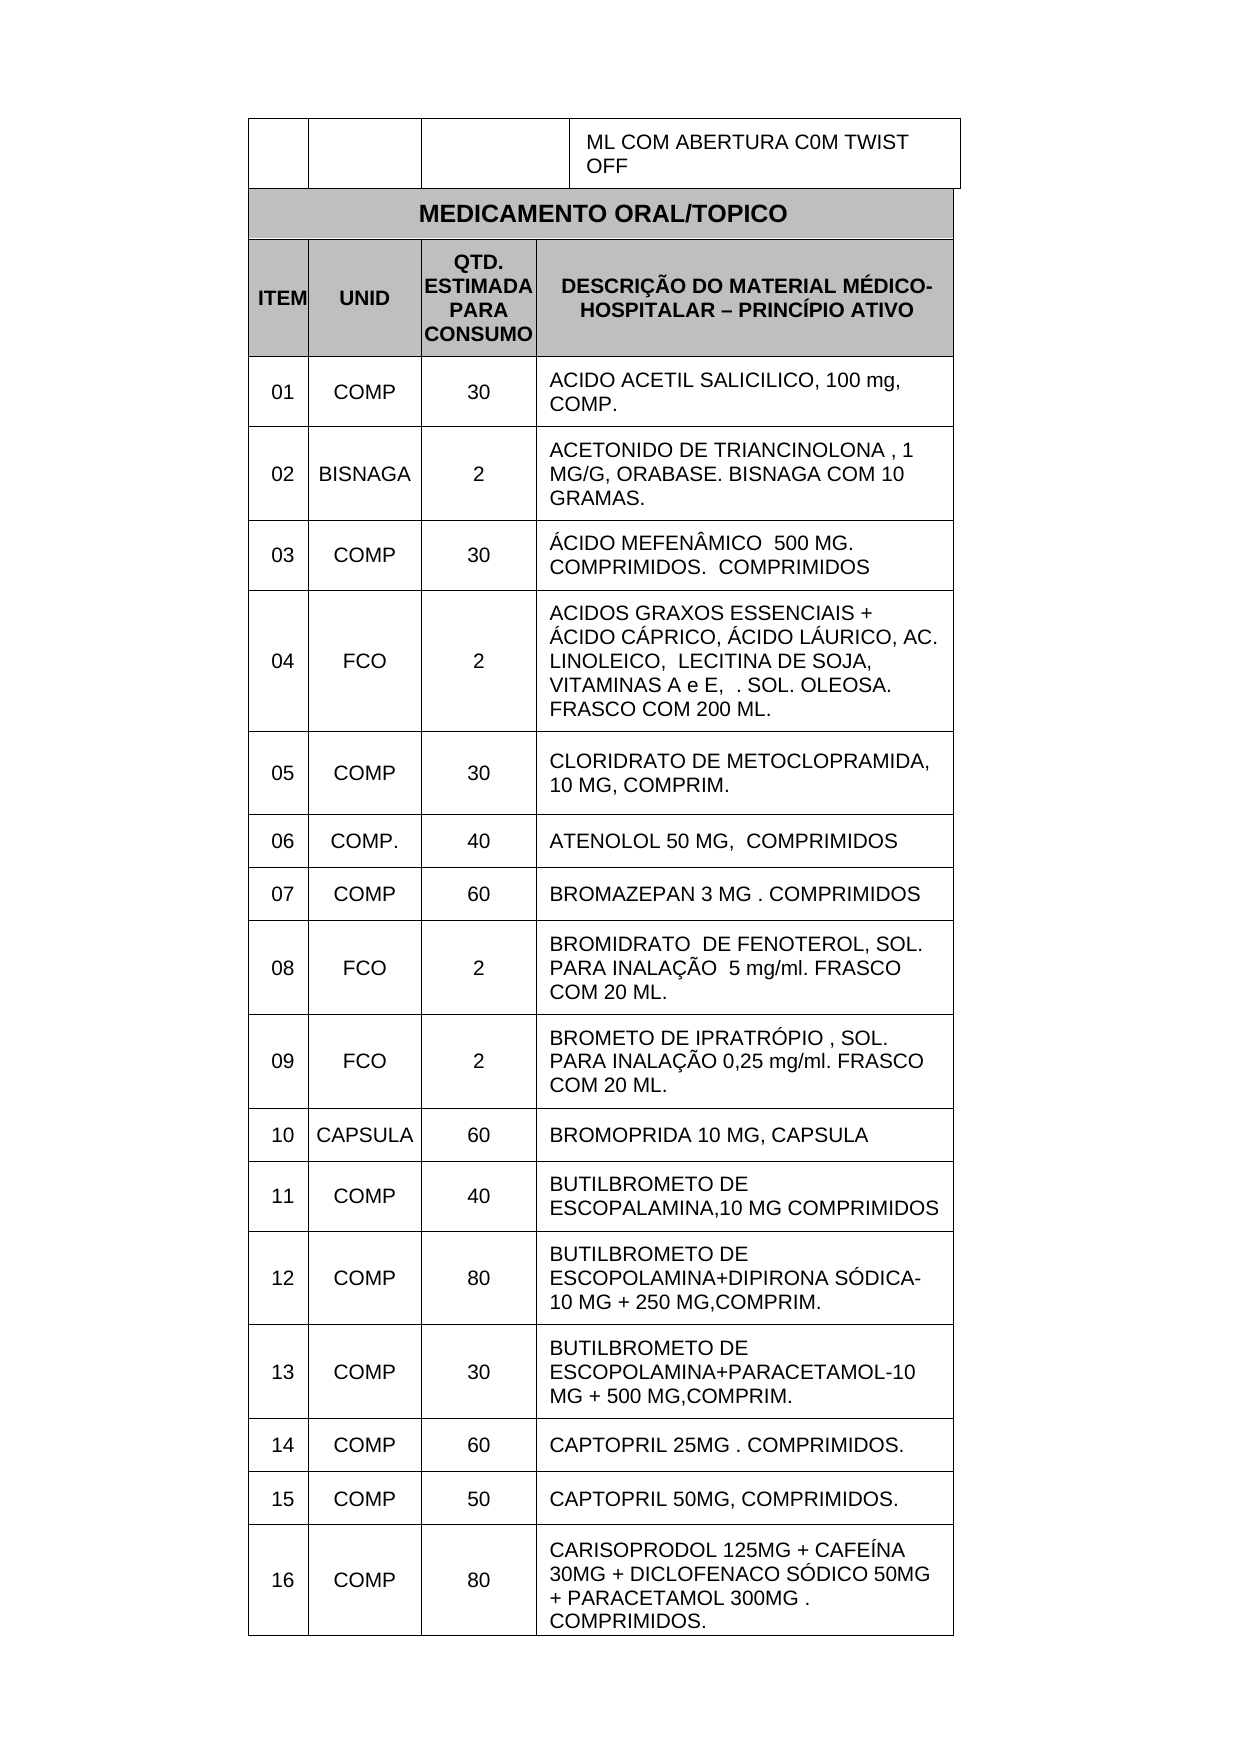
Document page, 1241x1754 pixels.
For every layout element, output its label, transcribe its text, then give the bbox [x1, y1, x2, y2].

table_cell [954, 590, 960, 731]
table_cell COMP. [309, 815, 421, 867]
table_cell 30 [422, 732, 536, 814]
table_cell [954, 1471, 960, 1524]
table_cell [960, 356, 992, 426]
table_cell [960, 1524, 992, 1635]
table_cell 2 [422, 921, 536, 1014]
table_cell 30 [422, 357, 536, 426]
table_cell COMP [309, 357, 421, 426]
table_cell 08 [249, 921, 308, 1014]
table_cell 05 [249, 732, 308, 814]
table_cell 10 [249, 1109, 308, 1161]
table_cell [954, 239, 960, 356]
table_cell ACETONIDO DE TRIANCINOLONA , 1 MG/G, ORABASE. BISNAGA COM 10 GRAMAS. [537, 427, 953, 520]
table_cell COMP [309, 868, 421, 920]
table_cell ACIDO ACETIL SALICILICO, 100 mg, COMP. [537, 357, 953, 426]
table_cell [960, 1014, 992, 1108]
table_cell [954, 356, 960, 426]
table_cell [954, 426, 960, 520]
table_cell COMP [309, 1525, 421, 1635]
table_cell [960, 814, 992, 867]
table_cell [960, 1418, 992, 1471]
table_cell 60 [422, 1109, 536, 1161]
table_cell [954, 814, 960, 867]
table_cell ÁCIDO MEFENÂMICO 500 MG. COMPRIMIDOS. COMPRIMIDOS [537, 521, 953, 589]
table_cell COMP [309, 1162, 421, 1231]
table_cell FCO [309, 591, 421, 731]
table_cell [954, 731, 960, 814]
table_cell MEDICAMENTO ORAL/TOPICO [249, 189, 953, 238]
table_cell COMP [309, 521, 421, 589]
table_cell BUTILBROMETO DE ESCOPOLAMINA+DIPIRONA SÓDICA-10 MG + 250 MG,COMPRIM. [537, 1232, 953, 1324]
table_cell [961, 118, 992, 188]
table_cell [960, 920, 992, 1014]
table_cell 09 [249, 1015, 308, 1108]
table_cell 11 [249, 1162, 308, 1231]
table_cell 40 [422, 1162, 536, 1231]
table_cell ITEM [249, 240, 308, 356]
table_cell [422, 119, 569, 188]
table_cell COMP [309, 1472, 421, 1524]
table_cell BUTILBROMETO DE ESCOPOLAMINA+PARACETAMOL-10 MG + 500 MG,COMPRIM. [537, 1325, 953, 1418]
table_cell 16 [249, 1525, 308, 1635]
table_cell [960, 1324, 992, 1418]
table_cell COMP [309, 732, 421, 814]
table_cell 2 [422, 591, 536, 731]
table_cell CAPTOPRIL 25MG . COMPRIMIDOS. [537, 1419, 953, 1471]
table_cell 40 [422, 815, 536, 867]
table_cell 30 [422, 521, 536, 589]
table_cell 15 [249, 1472, 308, 1524]
table_cell UNID [309, 240, 421, 356]
table_cell [960, 188, 992, 238]
table_cell QTD. ESTIMADA PARA CONSUMO [422, 240, 536, 356]
table_cell [954, 1324, 960, 1418]
table_cell [954, 1161, 960, 1231]
table_cell 12 [249, 1232, 308, 1324]
table_cell BROMIDRATO DE FENOTEROL, SOL. PARA INALAÇÃO 5 mg/ml. FRASCO COM 20 ML. [537, 921, 953, 1014]
table_cell [960, 1108, 992, 1161]
table_cell 01 [249, 357, 308, 426]
table_cell 2 [422, 1015, 536, 1108]
table_cell [960, 1161, 992, 1231]
table_cell [954, 1231, 960, 1324]
table_cell [249, 119, 308, 188]
table_cell 80 [422, 1525, 536, 1635]
table_cell COMP [309, 1419, 421, 1471]
table_cell 30 [422, 1325, 536, 1418]
table_cell [960, 1231, 992, 1324]
table_cell [954, 1014, 960, 1108]
table_cell [954, 189, 960, 238]
table_cell 80 [422, 1232, 536, 1324]
table_cell FCO [309, 921, 421, 1014]
table_cell [954, 520, 960, 589]
table_cell BROMOPRIDA 10 MG, CAPSULA [537, 1109, 953, 1161]
table_cell [960, 731, 992, 814]
table_cell [960, 239, 992, 356]
table_cell ML COM ABERTURA C0M TWIST OFF [570, 119, 960, 188]
table_cell 60 [422, 1419, 536, 1471]
table_cell BROMAZEPAN 3 MG . COMPRIMIDOS [537, 868, 953, 920]
table_cell [960, 1471, 992, 1524]
table_cell BROMETO DE IPRATRÓPIO , SOL. PARA INALAÇÃO 0,25 mg/ml. FRASCO COM 20 ML. [537, 1015, 953, 1108]
table_cell 06 [249, 815, 308, 867]
table_cell 13 [249, 1325, 308, 1418]
table_cell COMP [309, 1325, 421, 1418]
table_cell [954, 1418, 960, 1471]
table_cell CLORIDRATO DE METOCLOPRAMIDA, 10 MG, COMPRIM. [537, 732, 953, 814]
table_cell FCO [309, 1015, 421, 1108]
table_cell [309, 119, 421, 188]
table_cell [954, 920, 960, 1014]
table_cell [954, 867, 960, 920]
table_cell [954, 1108, 960, 1161]
table_cell CARISOPRODOL 125MG + CAFEÍNA 30MG + DICLOFENACO SÓDICO 50MG + PARACETAMOL 300MG . COMPRIMIDOS. [537, 1525, 953, 1635]
table_cell 50 [422, 1472, 536, 1524]
table_cell [960, 590, 992, 731]
table_cell BUTILBROMETO DE ESCOPALAMINA,10 MG COMPRIMIDOS [537, 1162, 953, 1231]
table_cell [960, 426, 992, 520]
table_cell 14 [249, 1419, 308, 1471]
table_cell 60 [422, 868, 536, 920]
table_cell BISNAGA [309, 427, 421, 520]
table_cell 02 [249, 427, 308, 520]
table_cell 07 [249, 868, 308, 920]
table_cell CAPTOPRIL 50MG, COMPRIMIDOS. [537, 1472, 953, 1524]
table_cell COMP [309, 1232, 421, 1324]
table_cell 03 [249, 521, 308, 589]
table_cell [960, 520, 992, 589]
table_cell [960, 867, 992, 920]
table_cell CAPSULA [309, 1109, 421, 1161]
table_cell 2 [422, 427, 536, 520]
table_cell 04 [249, 591, 308, 731]
table_cell [954, 1524, 960, 1635]
table_cell DESCRIÇÃO DO MATERIAL MÉDICO-HOSPITALAR – PRINCÍPIO ATIVO [537, 240, 953, 356]
table_cell ATENOLOL 50 MG, COMPRIMIDOS [537, 815, 953, 867]
table_cell ACIDOS GRAXOS ESSENCIAIS + ÁCIDO CÁPRICO, ÁCIDO LÁURICO, AC. LINOLEICO, LECITINA DE SOJA, VITAMINAS A e E, . SOL. OLEOSA. FRASCO COM 200 ML. [537, 591, 953, 731]
